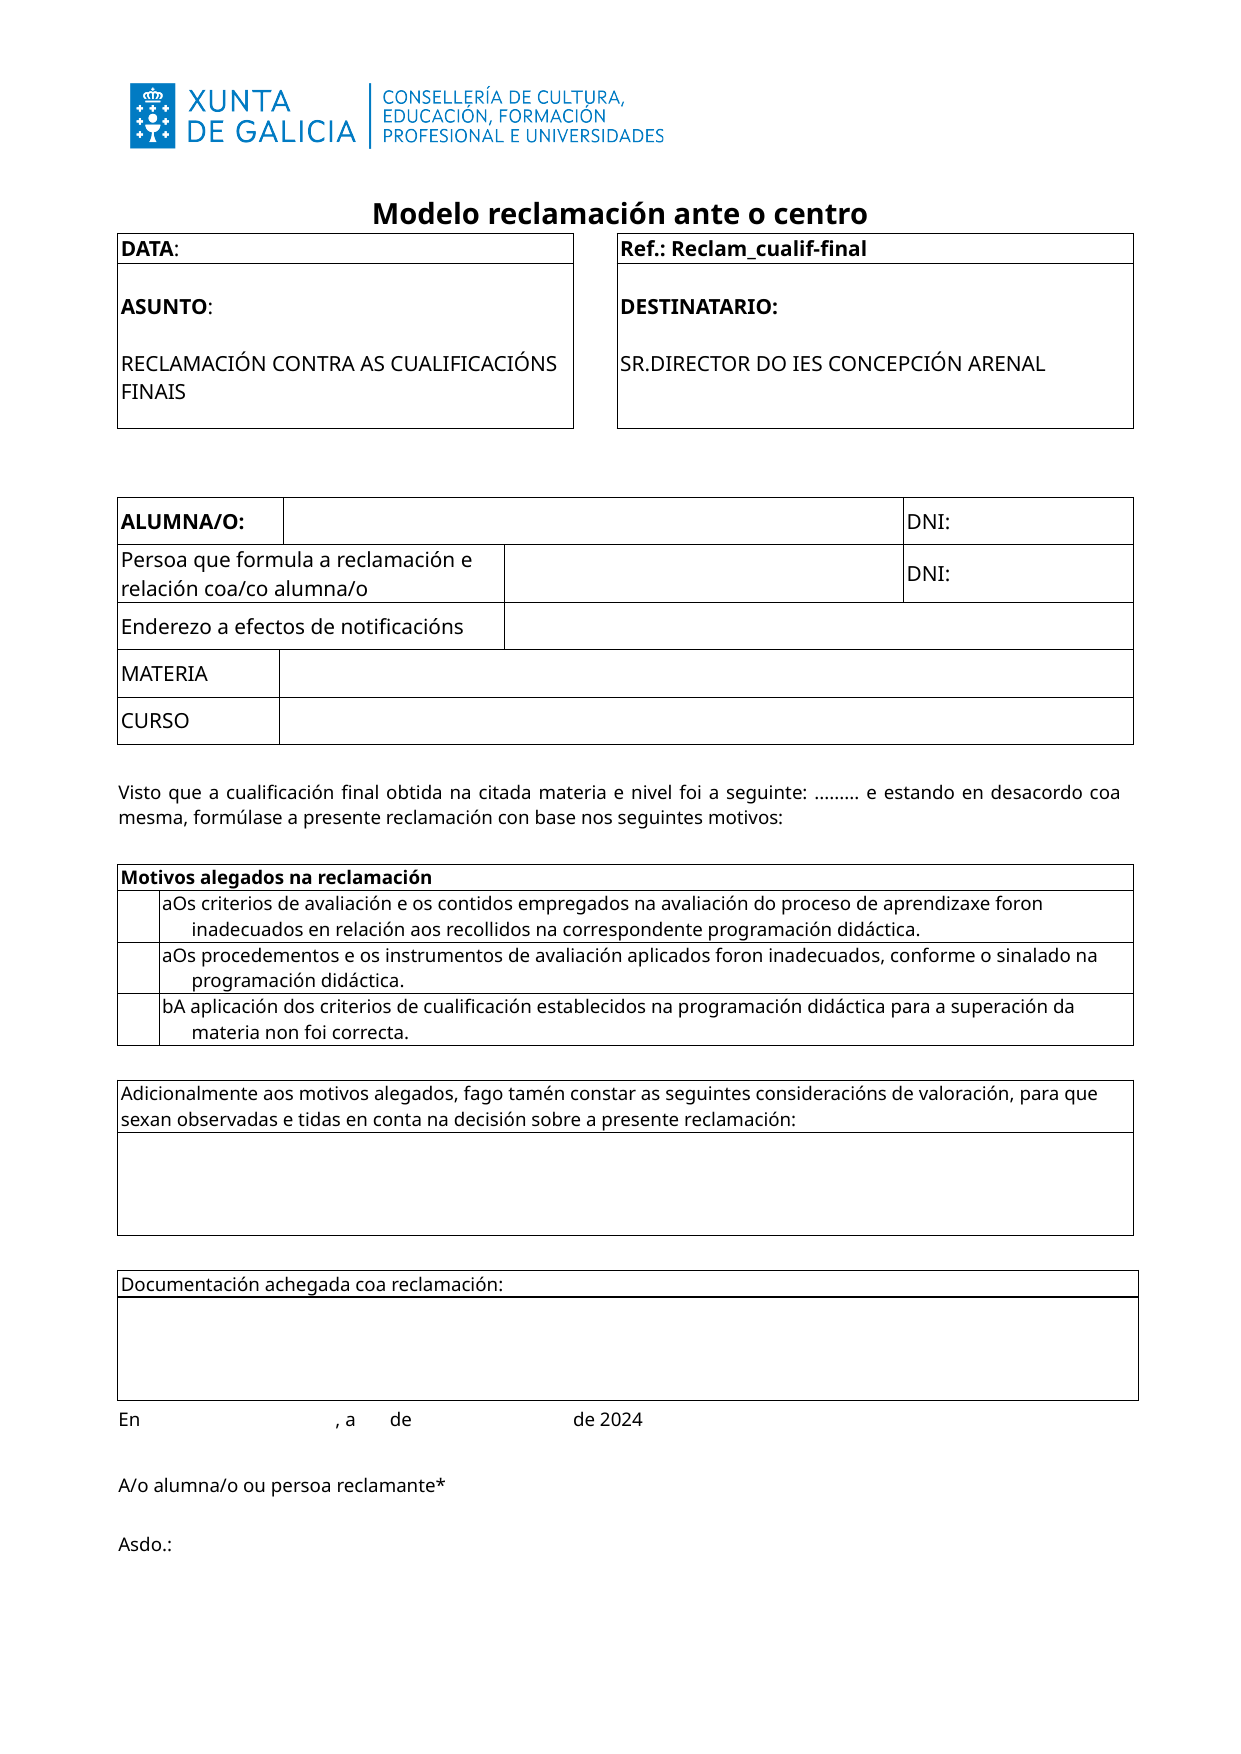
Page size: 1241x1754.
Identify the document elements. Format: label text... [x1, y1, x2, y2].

table_header DNI: [904, 498, 1133, 544]
table_header Ref.: Reclam_cualif-final [618, 234, 1133, 262]
text A/o alumna/o ou persoa reclamante* [118, 1472, 1122, 1497]
table_cell [280, 650, 1133, 697]
table_header Motivos alegados na reclamación [118, 865, 1133, 890]
table_cell DNI: [904, 545, 1133, 602]
table_cell Os procedementos e os instrumentos de avaliación aplicados foron inadecuados, conforme o sinalado na programación didáctica. [160, 943, 1133, 993]
table_header Documentación achegada coa reclamación: [118, 1271, 1138, 1296]
table_cell Os criterios de avaliación e os contidos empregados na avaliación do proceso de aprendizaxe foron inadecuados en relación aos recollidos na correspondente programación didáctica. [160, 891, 1133, 942]
table_cell [505, 603, 1133, 649]
table_cell [574, 263, 617, 428]
table_cell [118, 943, 159, 993]
table_cell [118, 994, 159, 1045]
table_header [574, 233, 617, 262]
text Asdo.: [118, 1532, 1122, 1557]
table_cell [118, 1298, 1138, 1399]
table_cell DESTINATARIO: SR.DIRECTOR DO IES CONCEPCIÓN ARENAL [618, 264, 1133, 428]
table_header [284, 498, 903, 544]
table_cell [280, 698, 1133, 744]
table_cell [118, 1133, 1133, 1235]
text En , a de de 2024 [118, 1406, 1122, 1432]
table_cell Enderezo a efectos de notificacións [118, 603, 504, 649]
table_cell ASUNTO: RECLAMACIÓN CONTRA AS CUALIFICACIÓNS FINAIS [118, 264, 573, 428]
table_cell [118, 891, 159, 942]
table_header ALUMNA/O: [118, 498, 283, 544]
text Visto que a cualificación final obtida na citada materia e nivel foi a seguinte: ......... e estando en desacordo coa mesma, formúlase a presente reclamación con base nos seguintes motivos: [118, 779, 1122, 830]
table_cell Persoa que formula a reclamación e relación coa/co alumna/o [118, 545, 504, 602]
table_cell MATERIA [118, 650, 279, 697]
text Modelo reclamación ante o centro [118, 193, 1122, 233]
table_header Adicionalmente aos motivos alegados, fago tamén constar as seguintes consideracións de valoración, para que sexan observadas e tidas en conta na decisión sobre a presente reclamación: [118, 1081, 1133, 1132]
table_header DATA: [118, 234, 573, 262]
table_cell A aplicación dos criterios de cualificación establecidos na programación didáctica para a superación da materia non foi correcta. [160, 994, 1133, 1045]
table_cell [505, 545, 903, 602]
table_cell CURSO [118, 698, 279, 744]
